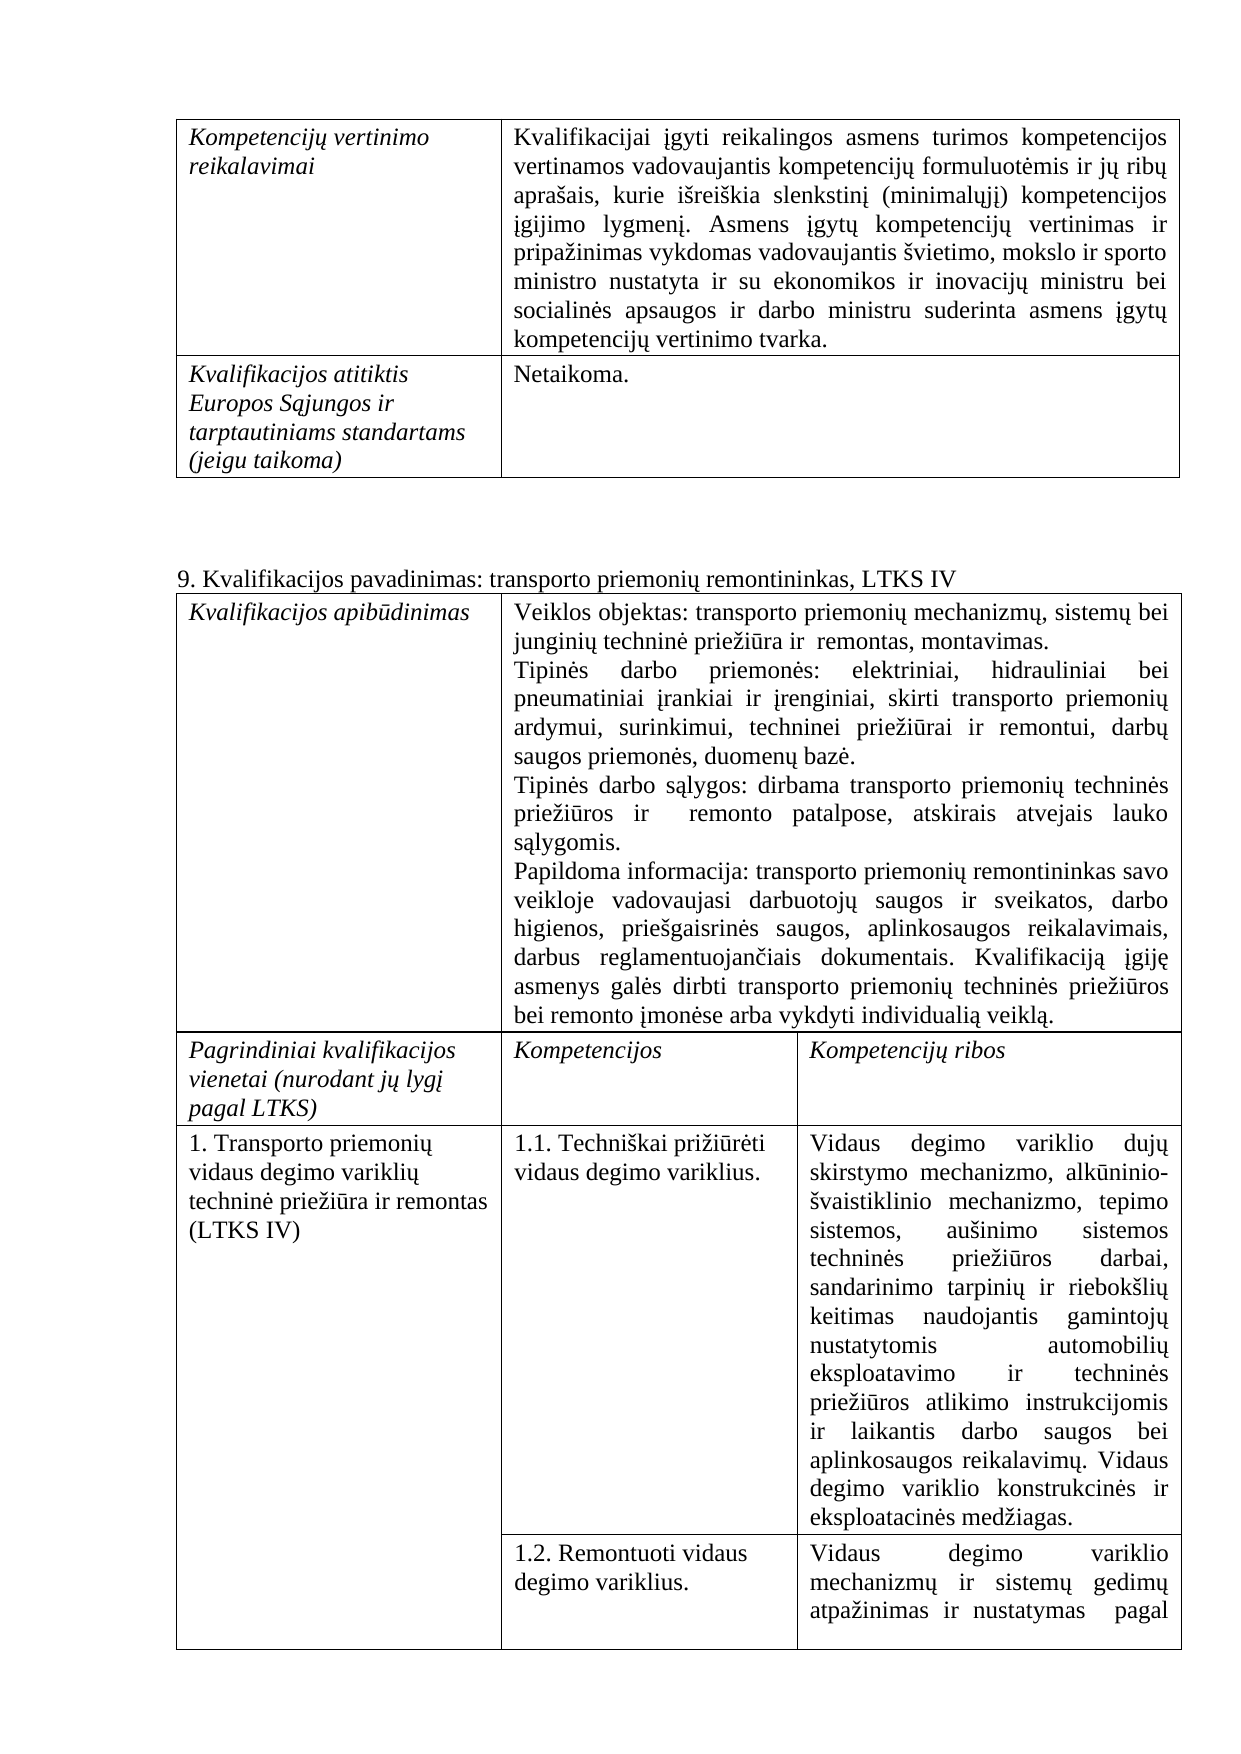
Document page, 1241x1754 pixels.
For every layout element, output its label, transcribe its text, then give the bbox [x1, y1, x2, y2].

table_header Kvalifikacijos apibūdinimas [177, 594, 501, 1031]
table_cell 1.1. Techniškai prižiūrėti vidaus degimo variklius. [502, 1126, 797, 1534]
table_cell Kompetencijos [502, 1033, 797, 1124]
table_cell Vidaus degimo variklio mechanizmų ir sistemų gedimų atpažinimas ir nustatymas pagal [798, 1535, 1181, 1649]
table_cell Kvalifikacijai įgyti reikalingos asmens turimos kompetencijos vertinamos vadovaujantis kompetencijų formuluotėmis ir jų ribų aprašais, kurie išreiškia slenkstinį (minimalųjį) kompetencijos įgijimo lygmenį. Asmens įgytų kompetencijų vertinimas ir pripažinimas vykdomas vadovaujantis švietimo, mokslo ir sporto ministro nustatyta ir su ekonomikos ir inovacijų ministru bei socialinės apsaugos ir darbo ministru suderinta asmens įgytų kompetencijų vertinimo tvarka. [502, 120, 1179, 355]
table_cell Netaikoma. [502, 356, 1179, 477]
table_cell Kvalifikacijos atitiktis Europos Sąjungos ir tarptautiniams standartams (jeigu taikoma) [177, 356, 501, 477]
table_cell Pagrindiniai kvalifikacijos vienetai (nurodant jų lygį pagal LTKS) [177, 1033, 501, 1124]
text 9. Kvalifikacijos pavadinimas: transporto priemonių remontininkas, LTKS IV [177, 564, 1181, 593]
table_header Veiklos objektas: transporto priemonių mechanizmų, sistemų bei junginių techninė priežiūra ir remontas, montavimas. Tipinės darbo priemonės: elektriniai, hidrauliniai bei pneumatiniai įrankiai ir įrenginiai, skirti transporto priemonių ardymui, surinkimui, techninei priežiūrai ir remontui, darbų saugos priemonės, duomenų bazė. Tipinės darbo sąlygos: dirbama transporto priemonių techninės priežiūros ir remonto patalpose, atskirais atvejais lauko sąlygomis. Papildoma informacija: transporto priemonių remontininkas savo veikloje vadovaujasi darbuotojų saugos ir sveikatos, darbo higienos, priešgaisrinės saugos, aplinkosaugos reikalavimais, darbus reglamentuojančiais dokumentais. Kvalifikaciją įgiję asmenys galės dirbti transporto priemonių techninės priežiūros bei remonto įmonėse arba vykdyti individualią veiklą. [502, 594, 1181, 1031]
table_cell Kompetencijų ribos [798, 1033, 1181, 1124]
table_cell Kompetencijų vertinimo reikalavimai [177, 120, 501, 355]
table_cell Vidaus degimo variklio dujų skirstymo mechanizmo, alkūninio-švaistiklinio mechanizmo, tepimo sistemos, aušinimo sistemos techninės priežiūros darbai, sandarinimo tarpinių ir riebokšlių keitimas naudojantis gamintojų nustatytomis automobilių eksploatavimo ir techninės priežiūros atlikimo instrukcijomis ir laikantis darbo saugos bei aplinkosaugos reikalavimų. Vidaus degimo variklio konstrukcinės ir eksploatacinės medžiagas. [798, 1126, 1181, 1534]
table_cell 1. Transporto priemonių vidaus degimo variklių techninė priežiūra ir remontas (LTKS IV) [177, 1126, 501, 1649]
table_cell 1.2. Remontuoti vidaus degimo variklius. [502, 1535, 797, 1649]
